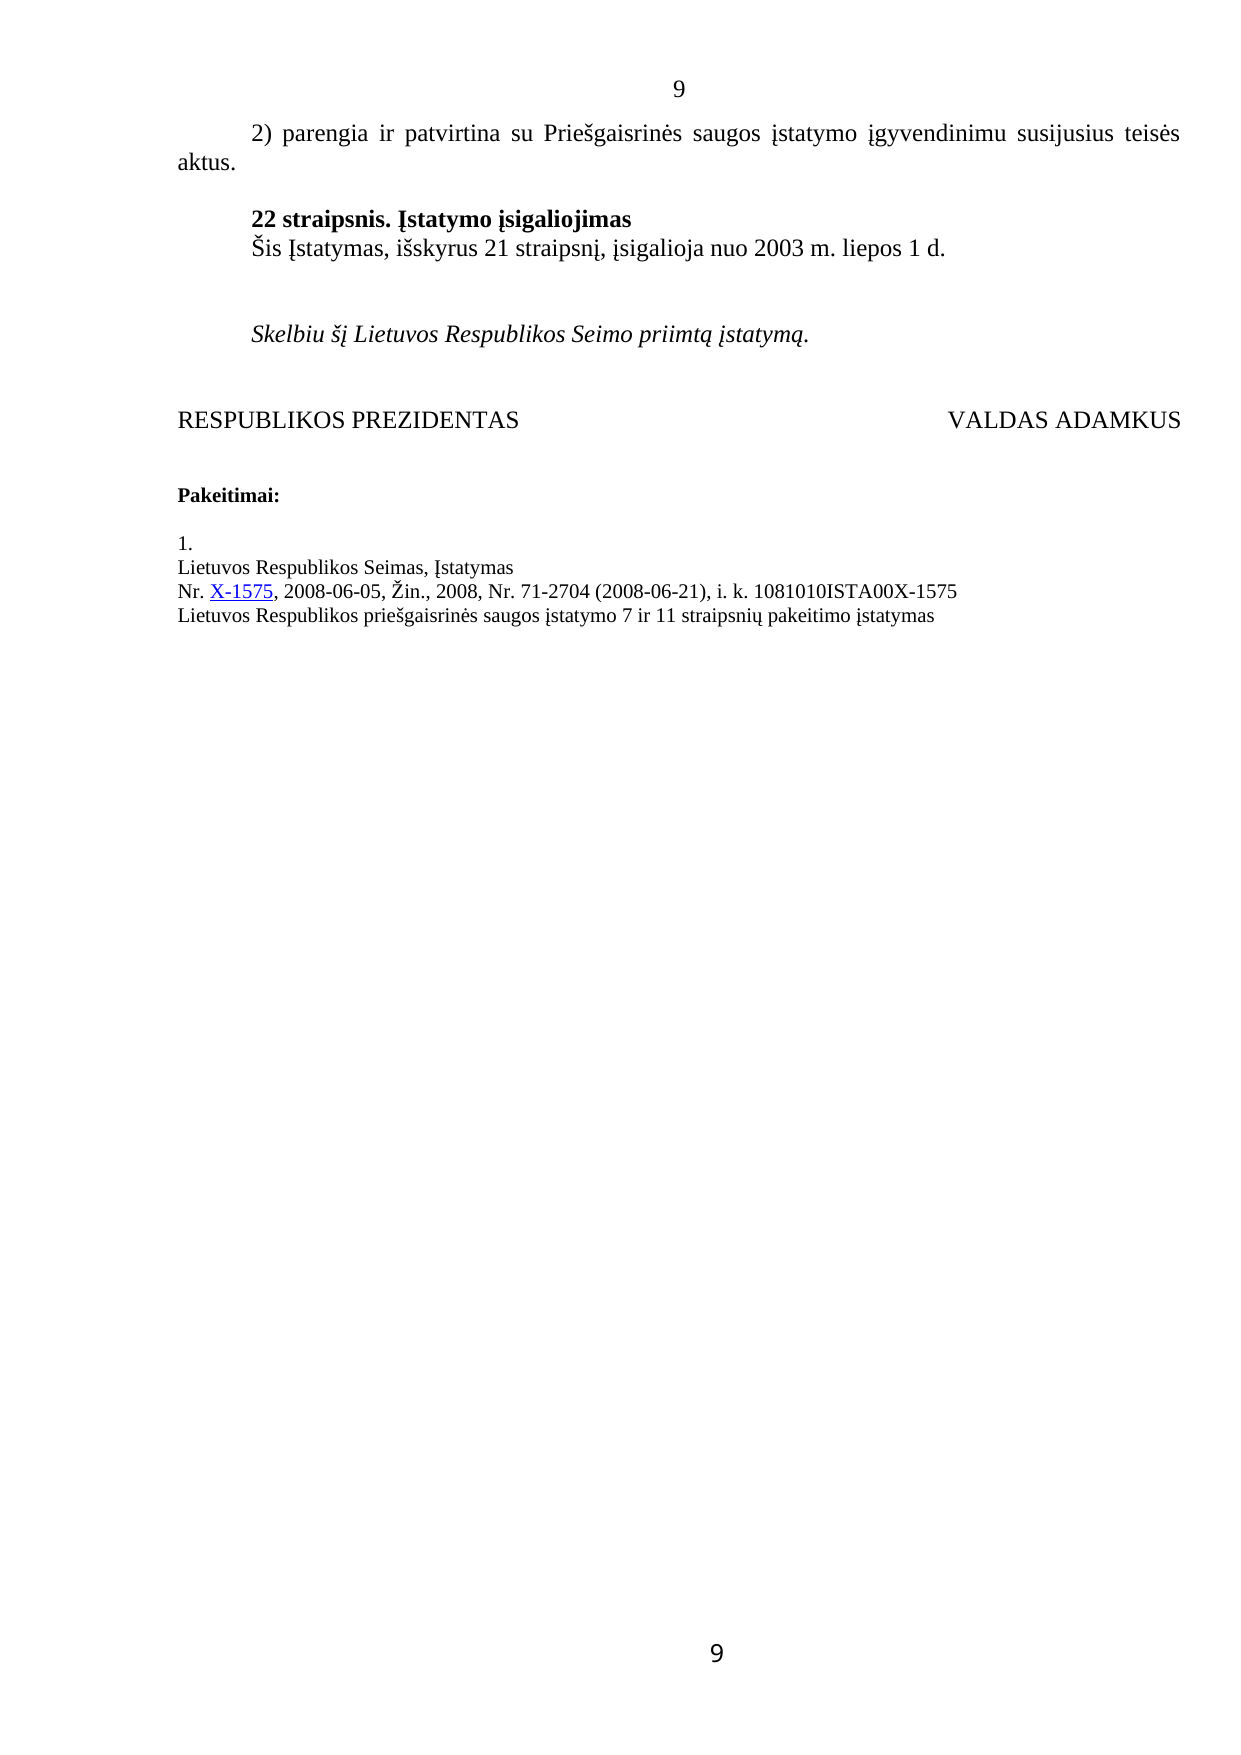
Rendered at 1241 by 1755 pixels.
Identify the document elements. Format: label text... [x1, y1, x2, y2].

text Lietuvos Respublikos priešgaisrinės saugos įstatymo 7 ir 11 straipsnių pakeitimo įstatymas [177, 603, 1181, 627]
text Nr. X-1575, 2008-06-05, Žin., 2008, Nr. 71-2704 (2008-06-21), i. k. 1081010ISTA00X-1575 [177, 579, 1181, 603]
text 1. [177, 531, 1181, 555]
text 22 straipsnis. Įstatymo įsigaliojimas [177, 204, 1181, 233]
text Skelbiu šį Lietuvos Respublikos Seimo priimtą įstatymą. [177, 319, 1181, 348]
text 2) parengia ir patvirtina su Priešgaisrinės saugos įstatymo įgyvendinimu susijusius teisės aktus. [177, 118, 1181, 176]
text Lietuvos Respublikos Seimas, Įstatymas [177, 555, 1181, 579]
text RESPUBLIKOS PREZIDENTAS VALDAS ADAMKUS [177, 406, 1181, 434]
text Pakeitimai: [177, 482, 1181, 507]
text Šis Įstatymas, išskyrus 21 straipsnį, įsigalioja nuo 2003 m. liepos 1 d. [177, 233, 1181, 262]
